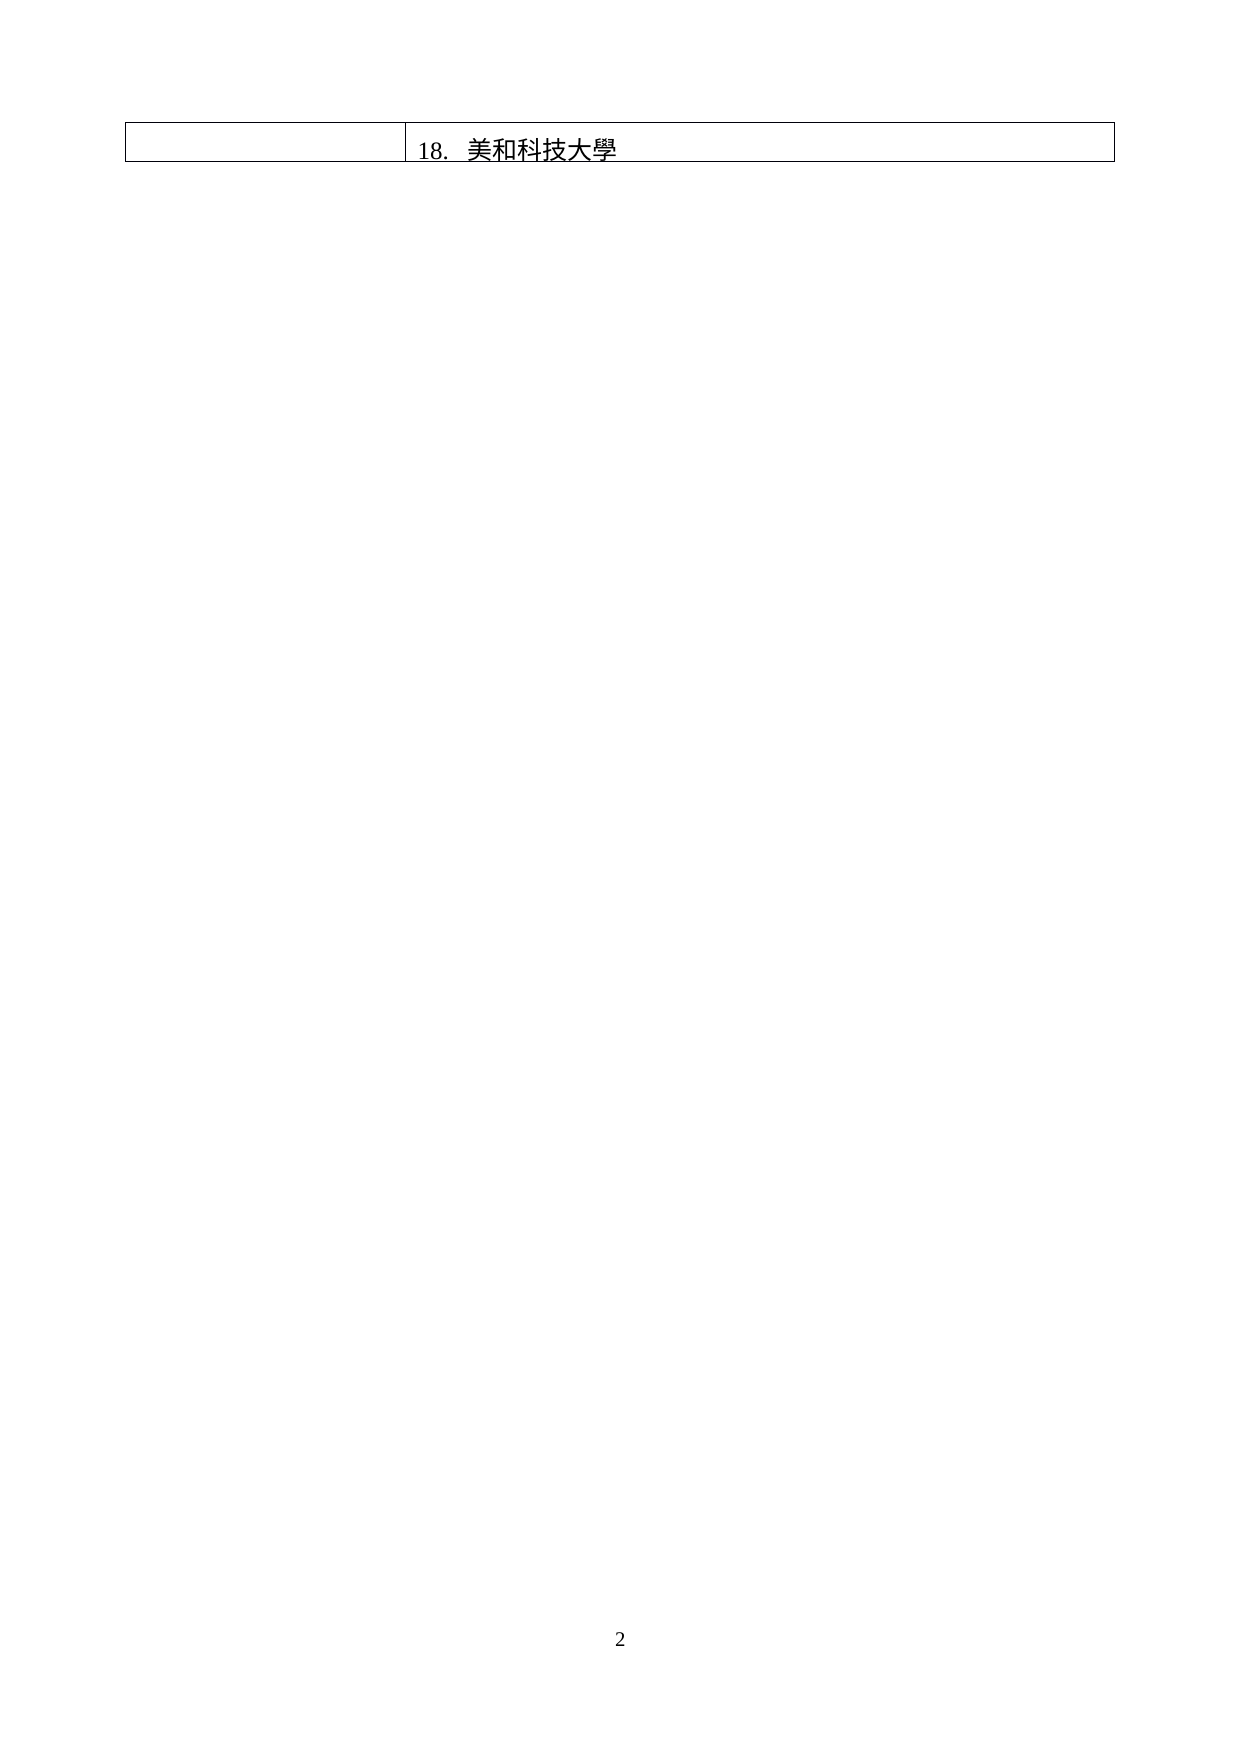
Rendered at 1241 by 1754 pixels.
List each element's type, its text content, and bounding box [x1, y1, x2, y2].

table_cell [126, 123, 405, 161]
table_cell 國立宜蘭大學 國立高雄大學 國立東華大學 國立中央大學 中山醫學大學 中原大學 長庚科技大學 國立屏東大學 文藻外語大學 慈濟科技大學 樹人醫護管理專科學校 國立臺北護理健康大學 國立清華大學 國立臺灣科技大學 國立臺北教育大學 實踐大學 國立臺中科技大學 美和科技大學 [406, 123, 1114, 161]
